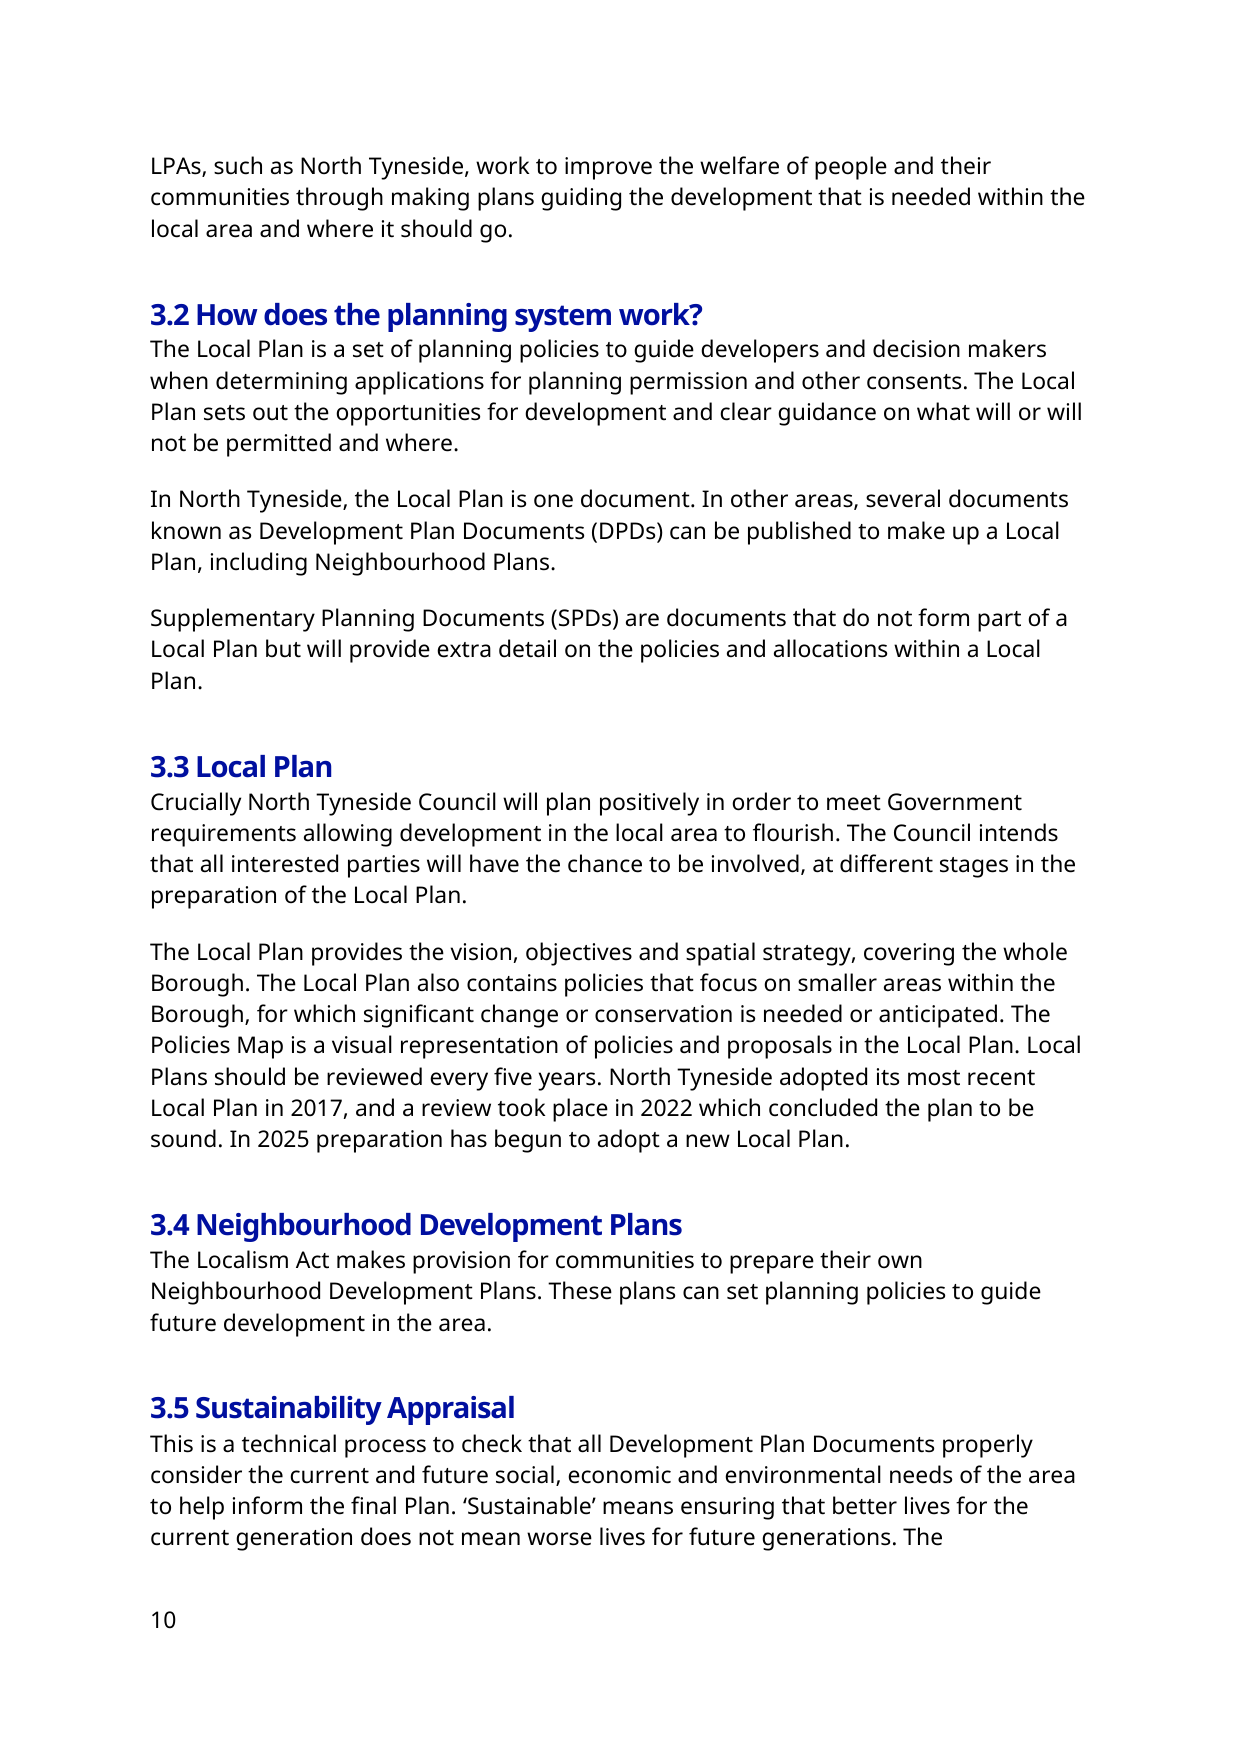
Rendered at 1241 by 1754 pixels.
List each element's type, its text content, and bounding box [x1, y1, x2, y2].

text The Local Plan provides the vision, objectives and spatial strategy, covering the whole Borough. The Local Plan also contains policies that focus on smaller areas within the Borough, for which significant change or conservation is needed or anticipated. The Policies Map is a visual representation of policies and proposals in the Local Plan. Local Plans should be reviewed every five years. North Tyneside adopted its most recent Local Plan in 2017, and a review took place in 2022 which concluded the plan to be sound. In 2025 preparation has begun to adopt a new Local Plan. [150, 936, 1090, 1154]
subtitle 3.2 How does the planning system work? [150, 294, 1090, 333]
text In North Tyneside, the Local Plan is one document. In other areas, several documents known as Development Plan Documents (DPDs) can be published to make up a Local Plan, including Neighbourhood Plans. [150, 483, 1090, 577]
text The Local Plan is a set of planning policies to guide developers and decision makers when determining applications for planning permission and other consents. The Local Plan sets out the opportunities for development and clear guidance on what will or will not be permitted and where. [150, 333, 1090, 458]
subtitle 3.4 Neighbourhood Development Plans [150, 1204, 1090, 1244]
text LPAs, such as North Tyneside, work to improve the welfare of people and their communities through making plans guiding the development that is needed within the local area and where it should go. [150, 150, 1090, 244]
text Supplementary Planning Documents (SPDs) are documents that do not form part of a Local Plan but will provide extra detail on the policies and allocations within a Local Plan. [150, 602, 1090, 696]
text This is a technical process to check that all Development Plan Documents properly consider the current and future social, economic and environmental needs of the area to help inform the final Plan. ‘Sustainable’ means ensuring that better lives for the current generation does not mean worse lives for future generations. The [150, 1427, 1090, 1552]
text Crucially North Tyneside Council will plan positively in order to meet Government requirements allowing development in the local area to flourish. The Council intends that all interested parties will have the chance to be involved, at different stages in the preparation of the Local Plan. [150, 786, 1090, 911]
text The Localism Act makes provision for communities to prepare their own Neighbourhood Development Plans. These plans can set planning policies to guide future development in the area. [150, 1244, 1090, 1338]
subtitle 3.3 Local Plan [150, 746, 1090, 786]
subtitle 3.5 Sustainability Appraisal [150, 1388, 1090, 1427]
